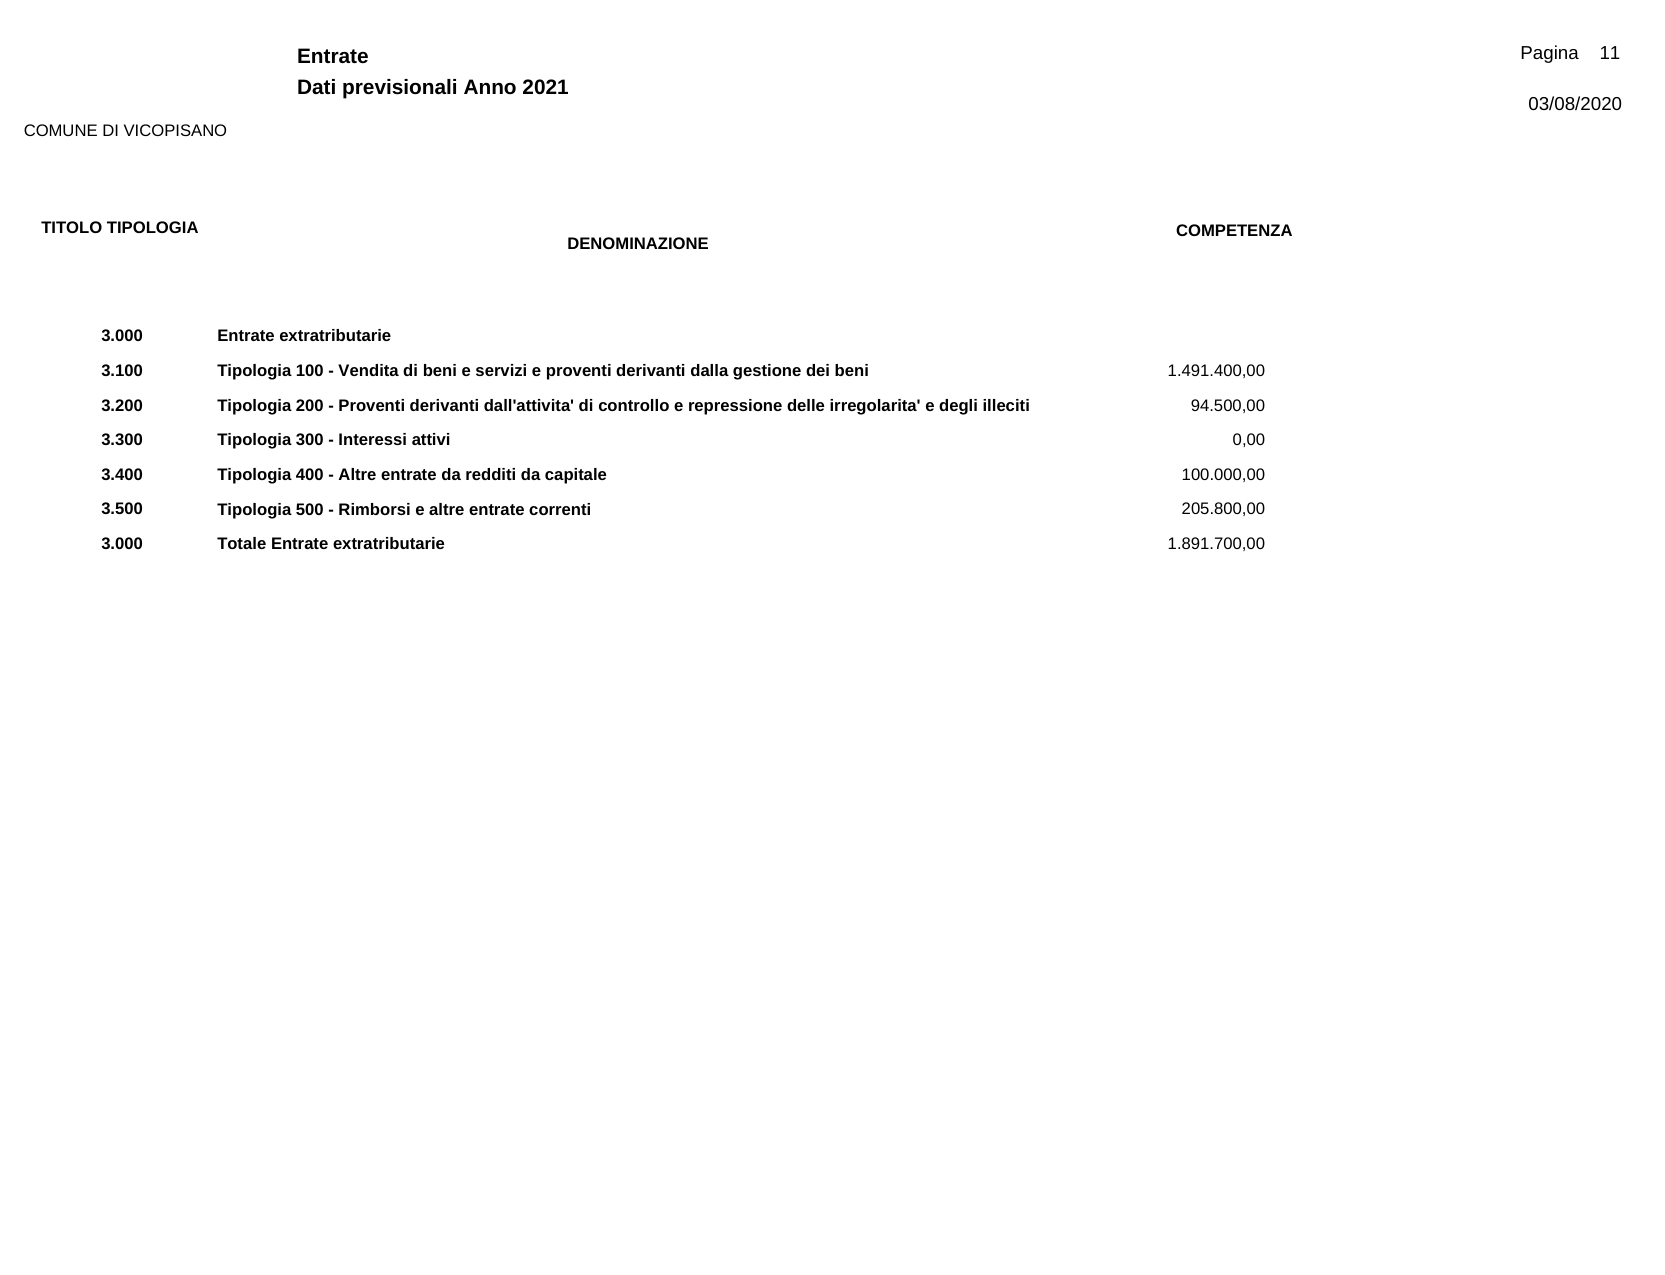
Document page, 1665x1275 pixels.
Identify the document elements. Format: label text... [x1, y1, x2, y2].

text COMUNE DI VICOPISANO [23, 120, 803, 139]
text 3.100 [36, 361, 208, 380]
text 205.800,00 [1105, 499, 1265, 518]
text 94.500,00 [1105, 395, 1265, 414]
text 100.000,00 [1105, 465, 1265, 484]
text Tipologia 300 - Interessi attivi [217, 430, 1084, 449]
text Entrate extratributarie [217, 326, 1084, 345]
text Pagina 11 [1474, 42, 1620, 63]
text COMPETENZA [1145, 220, 1323, 239]
text 3.000 [36, 326, 208, 345]
text Tipologia 100 - Vendita di beni e servizi e proventi derivanti dalla gestione dei beni [217, 361, 1084, 379]
text 3.500 [36, 499, 208, 518]
text Tipologia 200 - Proventi derivanti dall'attivita' di controllo e repressione delle irregolarita' e degli illeciti [217, 396, 1084, 414]
text 3.200 [36, 395, 208, 414]
text 3.400 [36, 465, 208, 484]
text DENOMINAZIONE [505, 233, 771, 253]
text 3.000 [36, 534, 208, 553]
text Entrate [297, 44, 1363, 68]
text Dati previsionali Anno 2021 [297, 75, 1363, 99]
text 1.891.700,00 [1105, 534, 1265, 553]
text TITOLO TIPOLOGIA [32, 218, 208, 237]
text 03/08/2020 [1476, 93, 1622, 114]
text 0,00 [1105, 430, 1265, 449]
text Tipologia 400 - Altre entrate da redditi da capitale [217, 465, 1084, 483]
text Tipologia 500 - Rimborsi e altre entrate correnti [217, 499, 1084, 518]
text 3.300 [36, 430, 208, 449]
text 1.491.400,00 [1105, 361, 1265, 380]
text Totale Entrate extratributarie [217, 534, 1084, 553]
